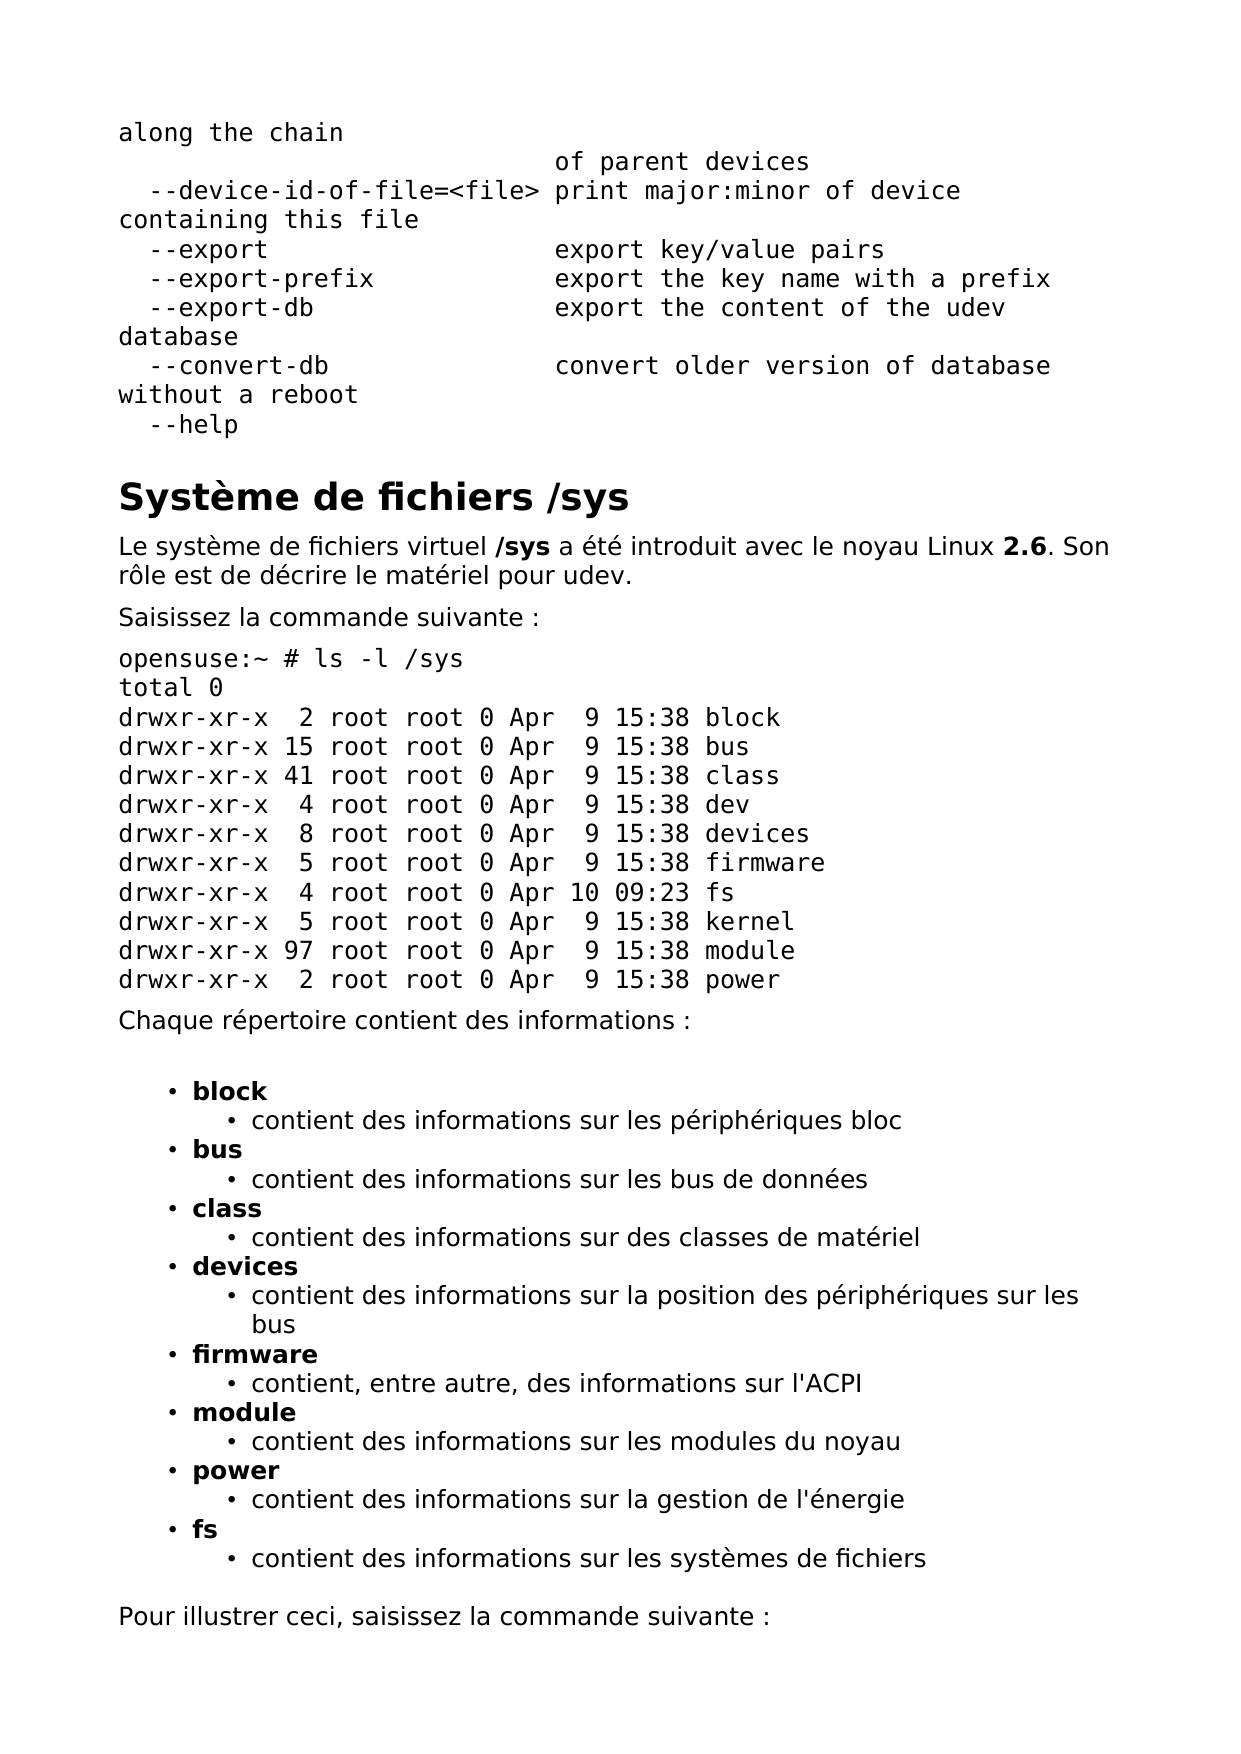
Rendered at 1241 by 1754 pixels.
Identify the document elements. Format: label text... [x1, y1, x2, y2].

subtitle Système de fichiers /sys [118, 476, 1122, 519]
list contient des informations sur les bus de données [236, 1165, 1122, 1194]
text Chaque répertoire contient des informations : [118, 1006, 1122, 1035]
list module [177, 1398, 1122, 1427]
list contient des informations sur des classes de matériel [236, 1223, 1122, 1252]
text along the chain of parent devices --device-id-of-file=<file> print major:minor of device containing this file --export export key/value pairs --export-prefix export the key name with a prefix --export-db export the content of the udev database --convert-db convert older version of database without a reboot --help [118, 118, 1122, 439]
text Pour illustrer ceci, saisissez la commande suivante : [118, 1603, 1122, 1632]
text opensuse:~ # ls -l /sys total 0 drwxr-xr-x 2 root root 0 Apr 9 15:38 block drwxr-xr-x 15 root root 0 Apr 9 15:38 bus drwxr-xr-x 41 root root 0 Apr 9 15:38 class drwxr-xr-x 4 root root 0 Apr 9 15:38 dev drwxr-xr-x 8 root root 0 Apr 9 15:38 devices drwxr-xr-x 5 root root 0 Apr 9 15:38 firmware drwxr-xr-x 4 root root 0 Apr 10 09:23 fs drwxr-xr-x 5 root root 0 Apr 9 15:38 kernel drwxr-xr-x 97 root root 0 Apr 9 15:38 module drwxr-xr-x 2 root root 0 Apr 9 15:38 power [118, 644, 1122, 994]
list contient des informations sur les modules du noyau [236, 1427, 1122, 1456]
text Saisissez la commande suivante : [118, 603, 1122, 632]
list class [177, 1194, 1122, 1223]
list bus [177, 1136, 1122, 1165]
list contient des informations sur les périphériques bloc [236, 1106, 1122, 1136]
list block [177, 1077, 1122, 1106]
list firmware [177, 1340, 1122, 1369]
list fs [177, 1515, 1122, 1544]
list devices [177, 1252, 1122, 1281]
list contient des informations sur les systèmes de fichiers [236, 1544, 1122, 1573]
list contient des informations sur la position des périphériques sur les bus [236, 1281, 1122, 1340]
list contient, entre autre, des informations sur l'ACPI [236, 1369, 1122, 1398]
text Le système de fichiers virtuel /sys a été introduit avec le noyau Linux 2.6. Son rôle est de décrire le matériel pour udev. [118, 532, 1122, 590]
list power [177, 1456, 1122, 1486]
list contient des informations sur la gestion de l'énergie [236, 1486, 1122, 1515]
